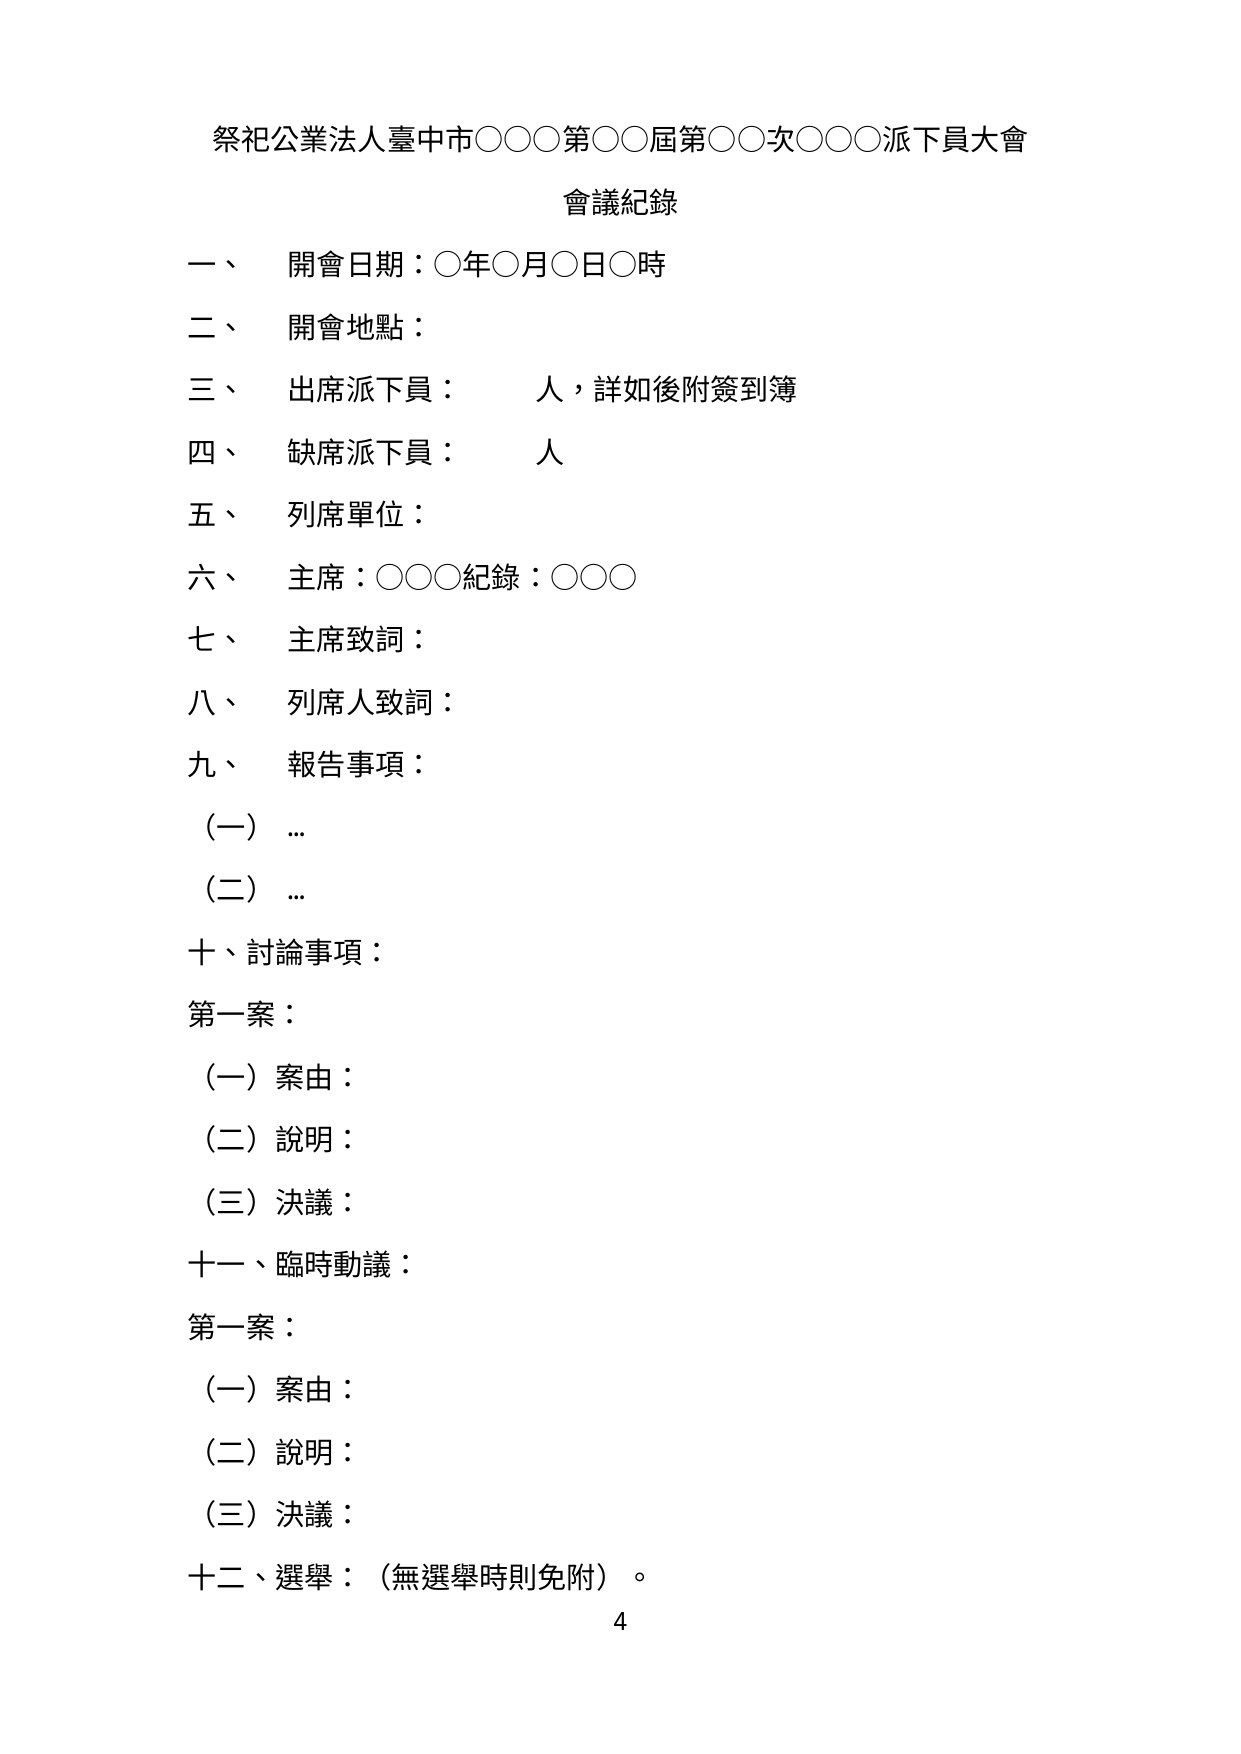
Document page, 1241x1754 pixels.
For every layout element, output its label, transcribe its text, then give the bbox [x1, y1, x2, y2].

text 六、 主席：○○○紀錄：○○○ [187, 534, 1053, 596]
text 十二、選舉：（無選舉時則免附）。 [187, 1534, 1053, 1596]
text 十一、臨時動議： [187, 1221, 1053, 1284]
text 二、 開會地點： [187, 284, 1053, 346]
text （一）案由： [187, 1346, 1053, 1409]
text （三）決議： [187, 1159, 1053, 1221]
text 七、 主席致詞： [187, 596, 1053, 659]
text 第一案： [187, 971, 1053, 1034]
text 十、討論事項： [187, 909, 1053, 971]
text （一） … [187, 784, 1053, 846]
text （一）案由： [187, 1034, 1053, 1096]
text 八、 列席人致詞： [187, 659, 1053, 721]
text （二）說明： [187, 1096, 1053, 1159]
text 三、 出席派下員： 人，詳如後附簽到簿 [187, 346, 1053, 409]
text 四、 缺席派下員： 人 [187, 409, 1053, 471]
text 九、 報告事項： [187, 721, 1053, 784]
text （二） … [187, 846, 1053, 909]
text 會議紀錄 [187, 159, 1053, 221]
text （二）說明： [187, 1409, 1053, 1471]
text 第一案： [187, 1284, 1053, 1346]
text （三）決議： [187, 1471, 1053, 1534]
text 一、 開會日期：○年○月○日○時 [187, 221, 1053, 284]
text 五、 列席單位： [187, 471, 1053, 534]
text 祭祀公業法人臺中市○○○第○○屆第○○次○○○派下員大會 [187, 96, 1053, 159]
